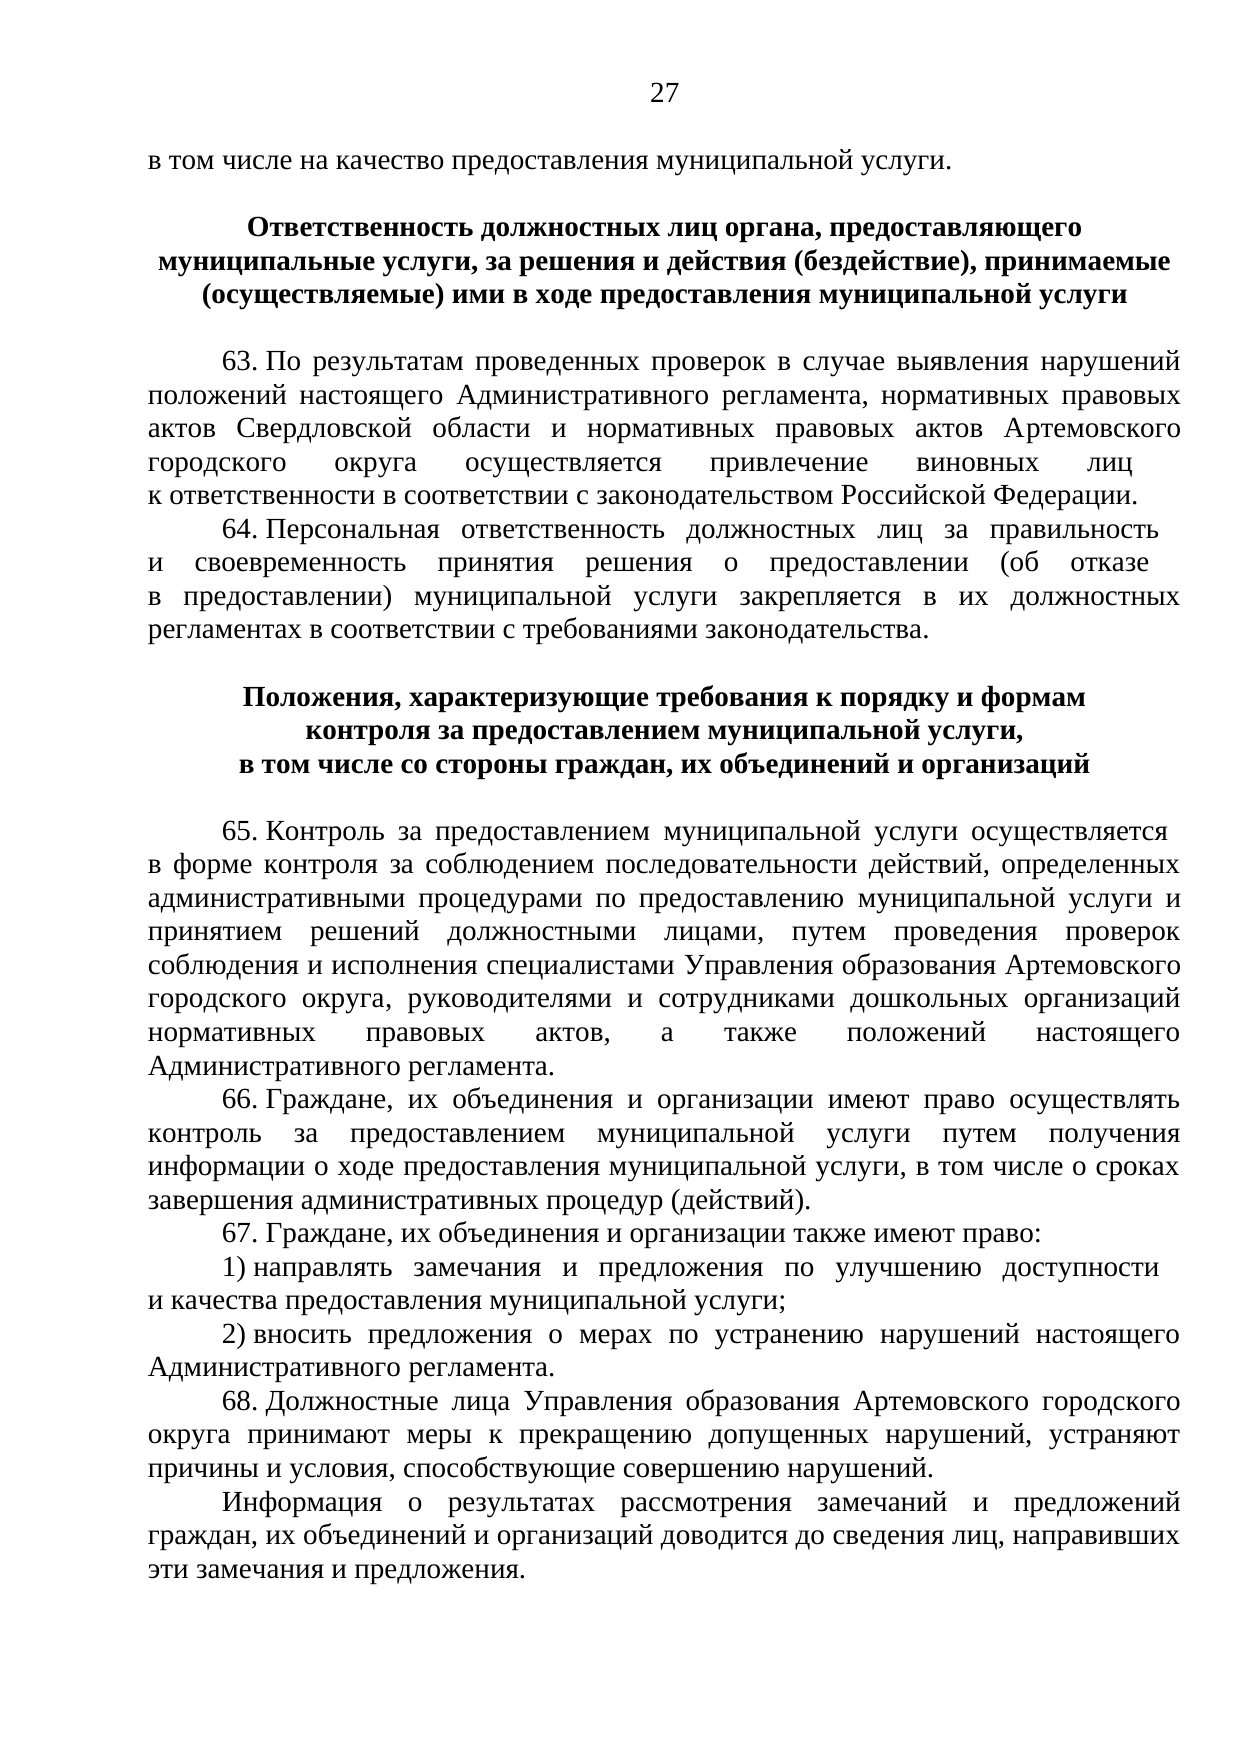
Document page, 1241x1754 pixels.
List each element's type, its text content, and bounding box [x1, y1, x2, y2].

text 2) вносить предложения о мерах по устранению нарушений настоящего Административного регламента. [148, 1316, 1181, 1383]
text Ответственность должностных лиц органа, предоставляющего муниципальные услуги, за решения и действия (бездействие), принимаемые (осуществляемые) ими в ходе предоставления муниципальной услуги [148, 209, 1181, 310]
text 63. По результатам проведенных проверок в случае выявления нарушений положений настоящего Административного регламента, нормативных правовых актов Свердловской области и нормативных правовых актов Артемовского городского округа осуществляется привлечение виновных лиц к ответственности в соответствии с законодательством Российской Федерации. [148, 343, 1181, 511]
text 64. Персональная ответственность должностных лиц за правильность и своевременность принятия решения о предоставлении (об отказе в предоставлении) муниципальной услуги закрепляется в их должностных регламентах в соответствии с требованиями законодательства. [148, 511, 1181, 645]
text 66. Граждане, их объединения и организации имеют право осуществлять контроль за предоставлением муниципальной услуги путем получения информации о ходе предоставления муниципальной услуги, в том числе о сроках завершения административных процедур (действий). [148, 1081, 1181, 1215]
text 67. Граждане, их объединения и организации также имеют право: [148, 1215, 1181, 1249]
text 68. Должностные лица Управления образования Артемовского городского округа принимают меры к прекращению допущенных нарушений, устраняют причины и условия, способствующие совершению нарушений. [148, 1383, 1181, 1484]
text Информация о результатах рассмотрения замечаний и предложений граждан, их объединений и организаций доводится до сведения лиц, направивших эти замечания и предложения. [148, 1484, 1181, 1584]
text в том числе на качество предоставления муниципальной услуги. [148, 142, 1181, 176]
text 65. Контроль за предоставлением муниципальной услуги осуществляется в форме контроля за соблюдением последовательности действий, определенных административными процедурами по предоставлению муниципальной услуги и принятием решений должностными лицами, путем проведения проверок соблюдения и исполнения специалистами Управления образования Артемовского городского округа, руководителями и сотрудниками дошкольных организаций нормативных правовых актов, а также положений настоящего Административного регламента. [148, 813, 1181, 1081]
text 1) направлять замечания и предложения по улучшению доступности и качества предоставления муниципальной услуги; [148, 1249, 1181, 1316]
text контроля за предоставлением муниципальной услуги, [148, 712, 1181, 746]
text в том числе со стороны граждан, их объединений и организаций [148, 746, 1181, 779]
text Положения, характеризующие требования к порядку и формам [148, 679, 1181, 712]
